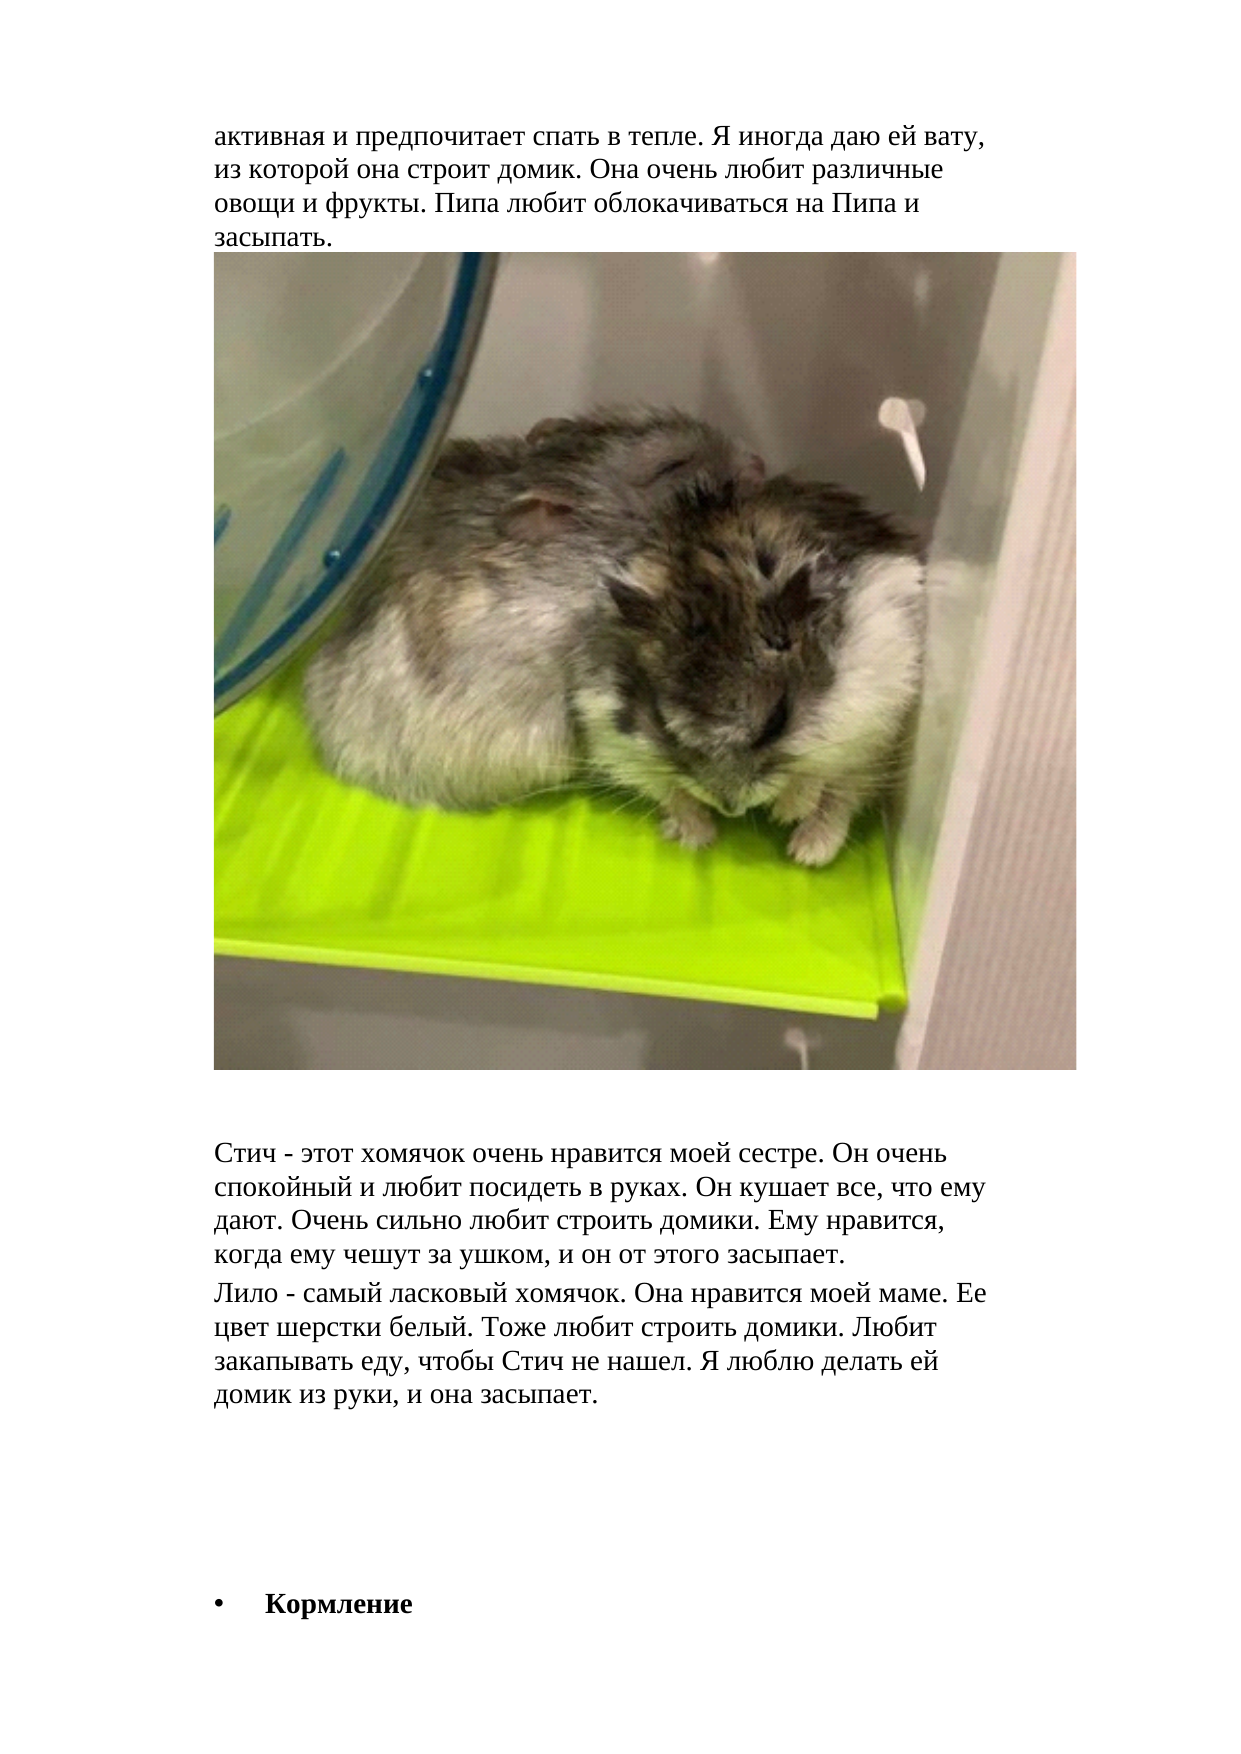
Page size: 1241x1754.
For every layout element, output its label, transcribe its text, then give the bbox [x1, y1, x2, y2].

text активная и предпочитает спать в тепле. Я иногда даю ей вату, из которой она строит домик. Она очень любит различные овощи и фрукты. Пипа любит облокачиваться на Пипа и засыпать. [214, 118, 1011, 252]
text Стич - этот хомячок очень нравится моей сестре. Он очень спокойный и любит посидеть в руках. Он кушает все, что ему дают. Очень сильно любит строить домики. Ему нравится, когда ему чешут за ушком, и он от этого засыпает. [214, 1135, 1004, 1269]
text Лило - самый ласковый хомячок. Она нравится моей маме. Ее цвет шерстки белый. Тоже любит строить домики. Любит закапывать еду, чтобы Стич не нашел. Я люблю делать ей домик из руки, и она засыпает. [214, 1276, 1004, 1410]
list Кормление [214, 1587, 1122, 1620]
